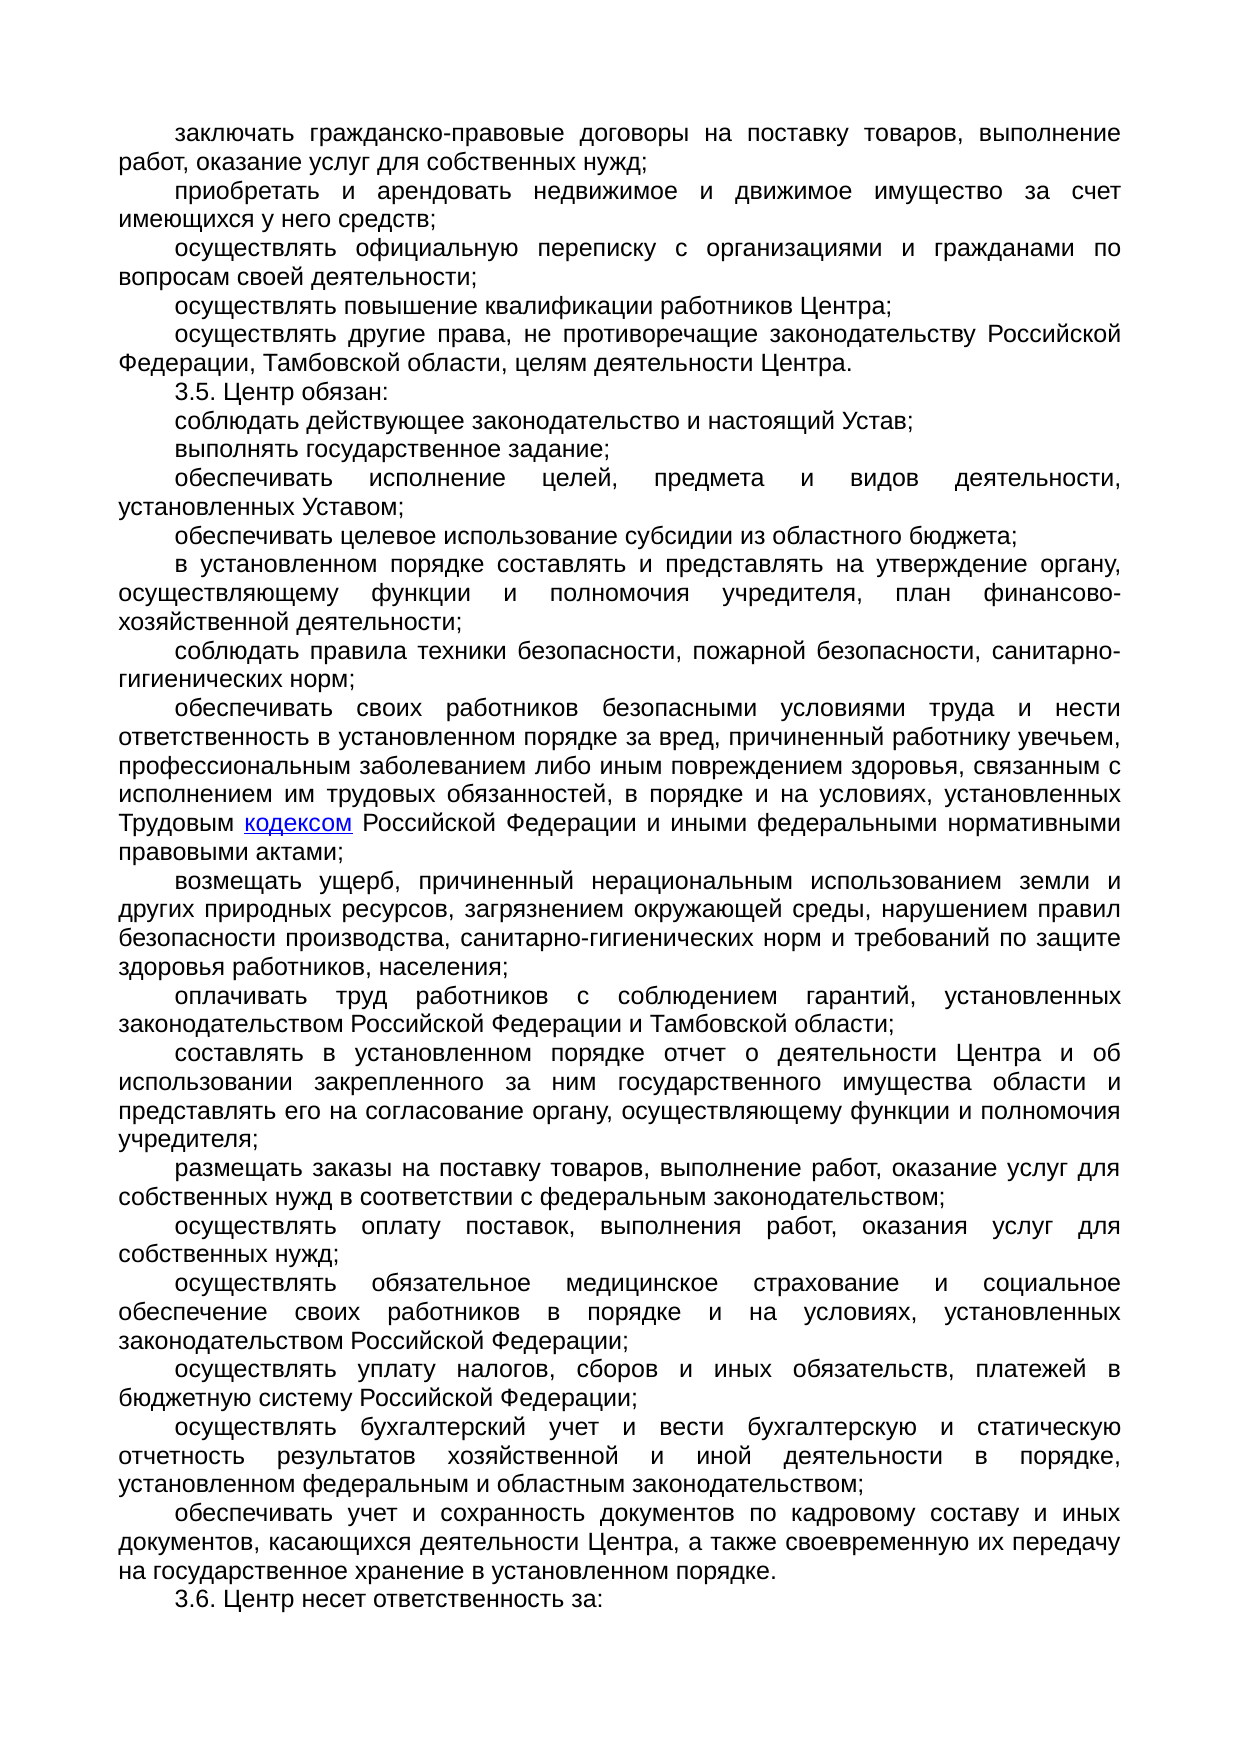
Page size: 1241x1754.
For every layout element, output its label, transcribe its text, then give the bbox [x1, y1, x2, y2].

text размещать заказы на поставку товаров, выполнение работ, оказание услуг для собственных нужд в соответствии с федеральным законодательством; [118, 1153, 1122, 1211]
text оплачивать труд работников с соблюдением гарантий, установленных законодательством Российской Федерации и Тамбовской области; [118, 981, 1122, 1038]
text осуществлять другие права, не противоречащие законодательству Российской Федерации, Тамбовской области, целям деятельности Центра. [118, 319, 1122, 377]
text осуществлять оплату поставок, выполнения работ, оказания услуг для собственных нужд; [118, 1211, 1122, 1268]
text соблюдать действующее законодательство и настоящий Устав; [118, 406, 1122, 434]
text осуществлять бухгалтерский учет и вести бухгалтерскую и статическую отчетность результатов хозяйственной и иной деятельности в порядке, установленном федеральным и областным законодательством; [118, 1412, 1122, 1498]
text 3.6. Центр несет ответственность за: [118, 1584, 1122, 1613]
text осуществлять официальную переписку с организациями и гражданами по вопросам своей деятельности; [118, 233, 1122, 291]
text в установленном порядке составлять и представлять на утверждение органу, осуществляющему функции и полномочия учредителя, план финансово-хозяйственной деятельности; [118, 549, 1122, 636]
text 3.5. Центр обязан: [118, 377, 1122, 406]
text обеспечивать целевое использование субсидии из областного бюджета; [118, 521, 1122, 549]
text осуществлять повышение квалификации работников Центра; [118, 291, 1122, 319]
text заключать гражданско-правовые договоры на поставку товаров, выполнение работ, оказание услуг для собственных нужд; [118, 118, 1122, 176]
text обеспечивать исполнение целей, предмета и видов деятельности, установленных Уставом; [118, 463, 1122, 521]
text выполнять государственное задание; [118, 434, 1122, 463]
text обеспечивать своих работников безопасными условиями труда и нести ответственность в установленном порядке за вред, причиненный работнику увечьем, профессиональным заболеванием либо иным повреждением здоровья, связанным с исполнением им трудовых обязанностей, в порядке и на условиях, установленных Трудовым кодексом Российской Федерации и иными федеральными нормативными правовыми актами; [118, 693, 1122, 866]
text составлять в установленном порядке отчет о деятельности Центра и об использовании закрепленного за ним государственного имущества области и представлять его на согласование органу, осуществляющему функции и полномочия учредителя; [118, 1038, 1122, 1153]
text обеспечивать учет и сохранность документов по кадровому составу и иных документов, касающихся деятельности Центра, а также своевременную их передачу на государственное хранение в установленном порядке. [118, 1498, 1122, 1584]
text осуществлять обязательное медицинское страхование и социальное обеспечение своих работников в порядке и на условиях, установленных законодательством Российской Федерации; [118, 1268, 1122, 1354]
text осуществлять уплату налогов, сборов и иных обязательств, платежей в бюджетную систему Российской Федерации; [118, 1354, 1122, 1412]
text приобретать и арендовать недвижимое и движимое имущество за счет имеющихся у него средств; [118, 176, 1122, 233]
text возмещать ущерб, причиненный нерациональным использованием земли и других природных ресурсов, загрязнением окружающей среды, нарушением правил безопасности производства, санитарно-гигиенических норм и требований по защите здоровья работников, населения; [118, 866, 1122, 981]
text соблюдать правила техники безопасности, пожарной безопасности, санитарно-гигиенических норм; [118, 636, 1122, 693]
